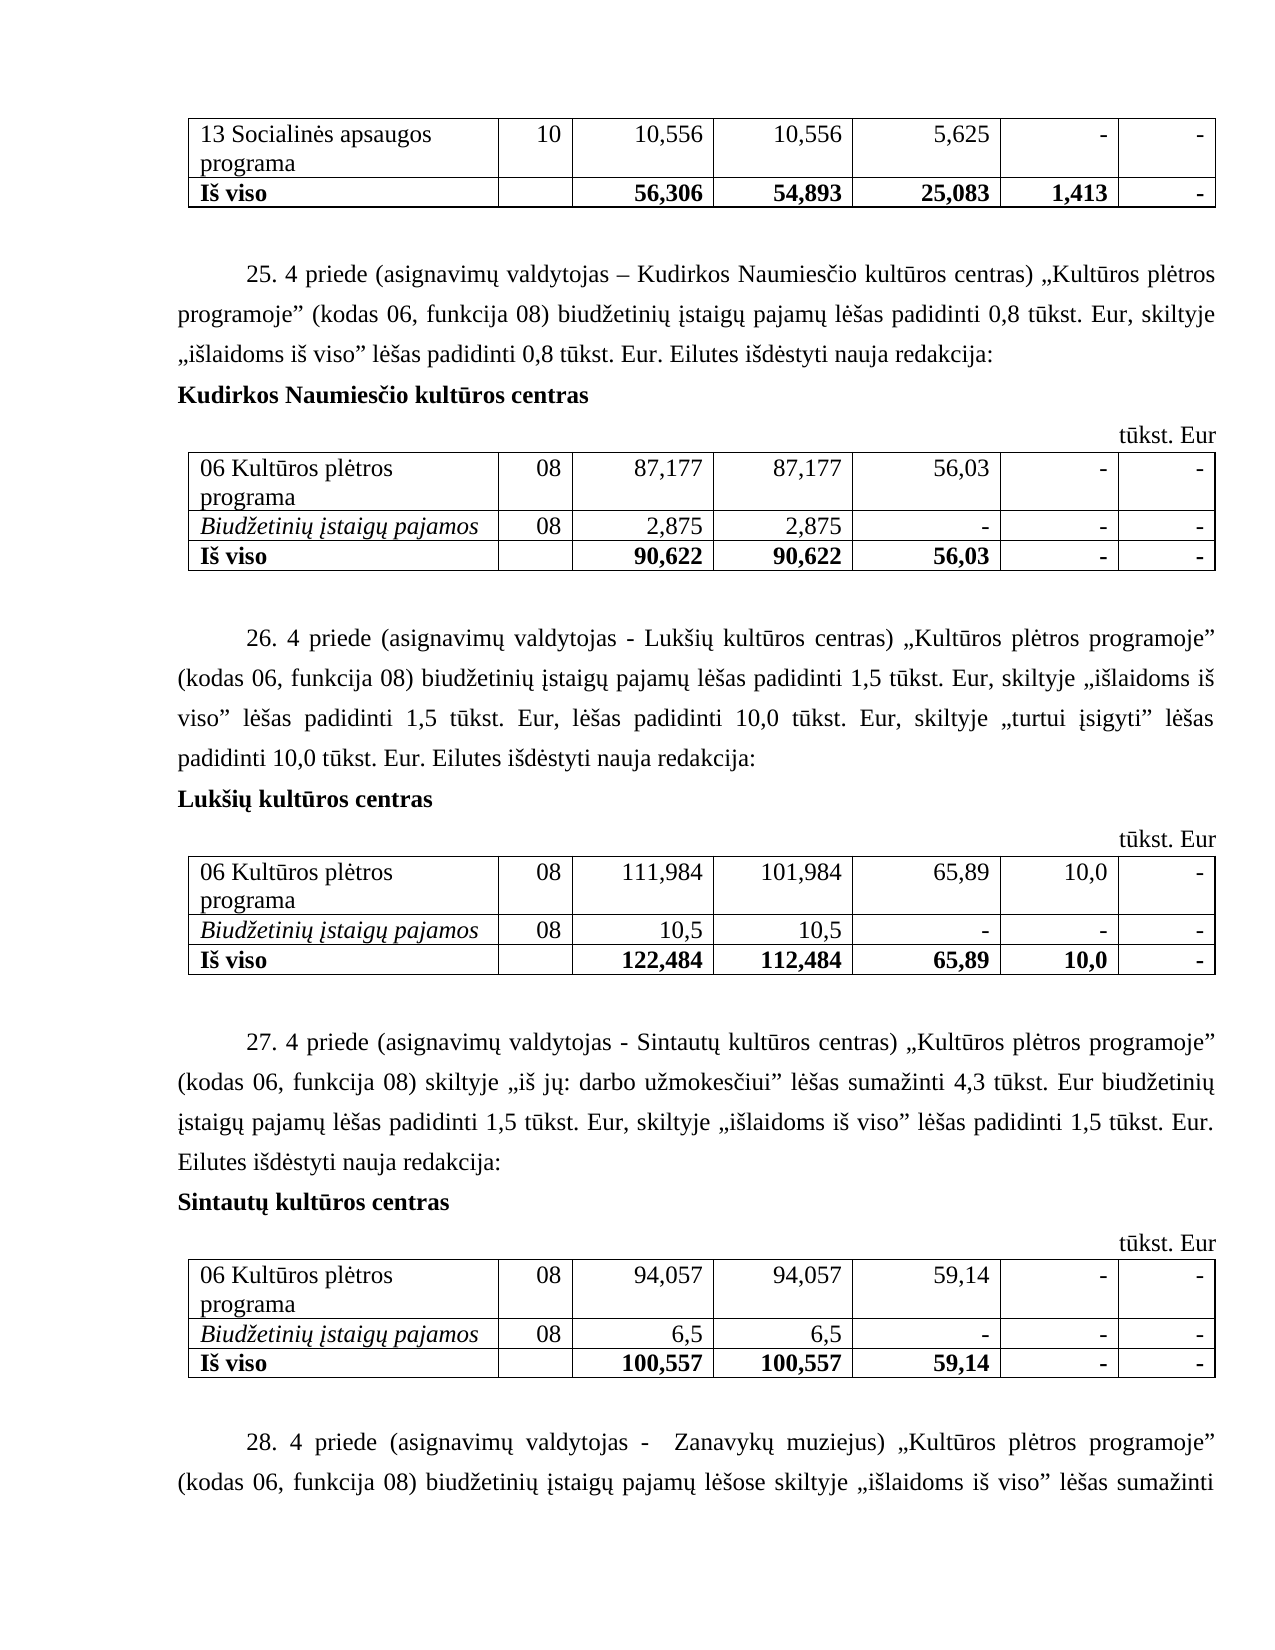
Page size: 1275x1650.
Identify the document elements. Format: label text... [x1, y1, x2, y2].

table_cell 6,5 [573, 1319, 713, 1347]
table_cell - [853, 915, 1000, 944]
table_header 87,177 [573, 453, 713, 510]
table_cell 90,622 [573, 541, 713, 570]
text tūkst. Eur [177, 815, 1216, 856]
table_header 10,0 [1001, 857, 1118, 914]
text tūkst. Eur [177, 1219, 1216, 1259]
table_header 101,984 [714, 857, 852, 914]
table_header 08 [499, 857, 572, 914]
table_cell - [1001, 541, 1118, 570]
table_header 59,14 [853, 1260, 1000, 1318]
table_header - [1119, 857, 1214, 914]
table_cell 56,306 [573, 178, 713, 206]
table_cell - [1119, 1319, 1214, 1347]
table_cell 25,083 [853, 178, 1000, 206]
text tūkst. Eur [177, 412, 1216, 452]
table_cell [499, 178, 572, 206]
table_cell 10,5 [573, 915, 713, 944]
table_header 06 Kultūros plėtros programa [189, 857, 498, 914]
text 25. 4 priede (asignavimų valdytojas – Kudirkos Naumiesčio kultūros centras) „Kultūros plėtros programoje” (kodas 06, funkcija 08) biudžetinių įstaigų pajamų lėšas padidinti 0,8 tūkst. Eur, skiltyje „išlaidoms iš viso” lėšas padidinti 0,8 tūkst. Eur. Eilutes išdėstyti nauja redakcija: [177, 251, 1216, 371]
table_cell 56,03 [853, 541, 1000, 570]
table_cell 59,14 [853, 1349, 1000, 1377]
text Sintautų kultūros centras [177, 1178, 1216, 1219]
table_header - [1001, 453, 1118, 510]
table_cell Iš viso [189, 945, 498, 974]
table_cell [499, 541, 572, 570]
text 26. 4 priede (asignavimų valdytojas - Lukšių kultūros centras) „Kultūros plėtros programoje” (kodas 06, funkcija 08) biudžetinių įstaigų pajamų lėšas padidinti 1,5 tūkst. Eur, skiltyje „išlaidoms iš viso” lėšas padidinti 1,5 tūkst. Eur, lėšas padidinti 10,0 tūkst. Eur, skiltyje „turtui įsigyti” lėšas padidinti 10,0 tūkst. Eur. Eilutes išdėstyti nauja redakcija: [177, 614, 1216, 774]
table_cell 112,484 [714, 945, 852, 974]
table_cell [499, 945, 572, 974]
table_cell Biudžetinių įstaigų pajamos [189, 915, 498, 944]
table_cell - [1119, 178, 1215, 206]
text Lukšių kultūros centras [177, 774, 1216, 815]
table_cell 122,484 [573, 945, 713, 974]
table_cell - [1119, 511, 1214, 540]
table_cell Iš viso [189, 541, 498, 570]
table_header 08 [499, 453, 572, 510]
table_cell 54,893 [714, 178, 852, 206]
table_header 06 Kultūros plėtros programa [189, 453, 498, 510]
table_cell 08 [499, 511, 572, 540]
table_cell Iš viso [189, 178, 498, 206]
table_header 94,057 [573, 1260, 713, 1318]
table_cell - [1001, 1349, 1118, 1377]
table_header - [1001, 1260, 1118, 1318]
table_cell [499, 1349, 572, 1377]
table_cell - [1001, 511, 1118, 540]
table_header 87,177 [714, 453, 852, 510]
table_cell - [1001, 1319, 1118, 1347]
table_cell - [1119, 1349, 1214, 1377]
table_cell 2,875 [573, 511, 713, 540]
table_cell 08 [499, 1319, 572, 1347]
table_cell - [853, 1319, 1000, 1347]
table_cell 10,5 [714, 915, 852, 944]
table_cell 65,89 [853, 945, 1000, 974]
table_header 08 [499, 1260, 572, 1318]
table_cell 100,557 [573, 1349, 713, 1377]
table_cell Biudžetinių įstaigų pajamos [189, 511, 498, 540]
table_cell - [853, 511, 1000, 540]
table_header 111,984 [573, 857, 713, 914]
table_header 65,89 [853, 857, 1000, 914]
table_cell - [1119, 119, 1215, 177]
table_cell - [1119, 915, 1214, 944]
table_cell - [1119, 541, 1214, 570]
table_cell Biudžetinių įstaigų pajamos [189, 1319, 498, 1347]
text Kudirkos Naumiesčio kultūros centras [177, 371, 1216, 412]
table_cell 100,557 [714, 1349, 852, 1377]
table_cell 6,5 [714, 1319, 852, 1347]
table_cell 5,625 [853, 119, 1000, 177]
table_header - [1119, 1260, 1214, 1318]
text 28. 4 priede (asignavimų valdytojas - Zanavykų muziejus) „Kultūros plėtros programoje” (kodas 06, funkcija 08) biudžetinių įstaigų pajamų lėšose skiltyje „išlaidoms iš viso” lėšas sumažinti [177, 1418, 1216, 1499]
table_cell - [1001, 915, 1118, 944]
table_cell 10,0 [1001, 945, 1118, 974]
table_cell Iš viso [189, 1349, 498, 1377]
table_cell 10 [499, 119, 572, 177]
table_header 94,057 [714, 1260, 852, 1318]
table_cell 90,622 [714, 541, 852, 570]
table_header 06 Kultūros plėtros programa [189, 1260, 498, 1318]
table_cell 10,556 [573, 119, 713, 177]
table_cell 10,556 [714, 119, 852, 177]
table_cell - [1119, 945, 1214, 974]
table_header - [1119, 453, 1214, 510]
table_cell 1,413 [1001, 178, 1118, 206]
table_header 56,03 [853, 453, 1000, 510]
table_cell 13 Socialinės apsaugos programa [189, 119, 498, 177]
table_cell 08 [499, 915, 572, 944]
text 27. 4 priede (asignavimų valdytojas - Sintautų kultūros centras) „Kultūros plėtros programoje” (kodas 06, funkcija 08) skiltyje „iš jų: darbo užmokesčiui” lėšas sumažinti 4,3 tūkst. Eur biudžetinių įstaigų pajamų lėšas padidinti 1,5 tūkst. Eur, skiltyje „išlaidoms iš viso” lėšas padidinti 1,5 tūkst. Eur. Eilutes išdėstyti nauja redakcija: [177, 1018, 1216, 1178]
table_cell - [1001, 119, 1118, 177]
table_cell 2,875 [714, 511, 852, 540]
